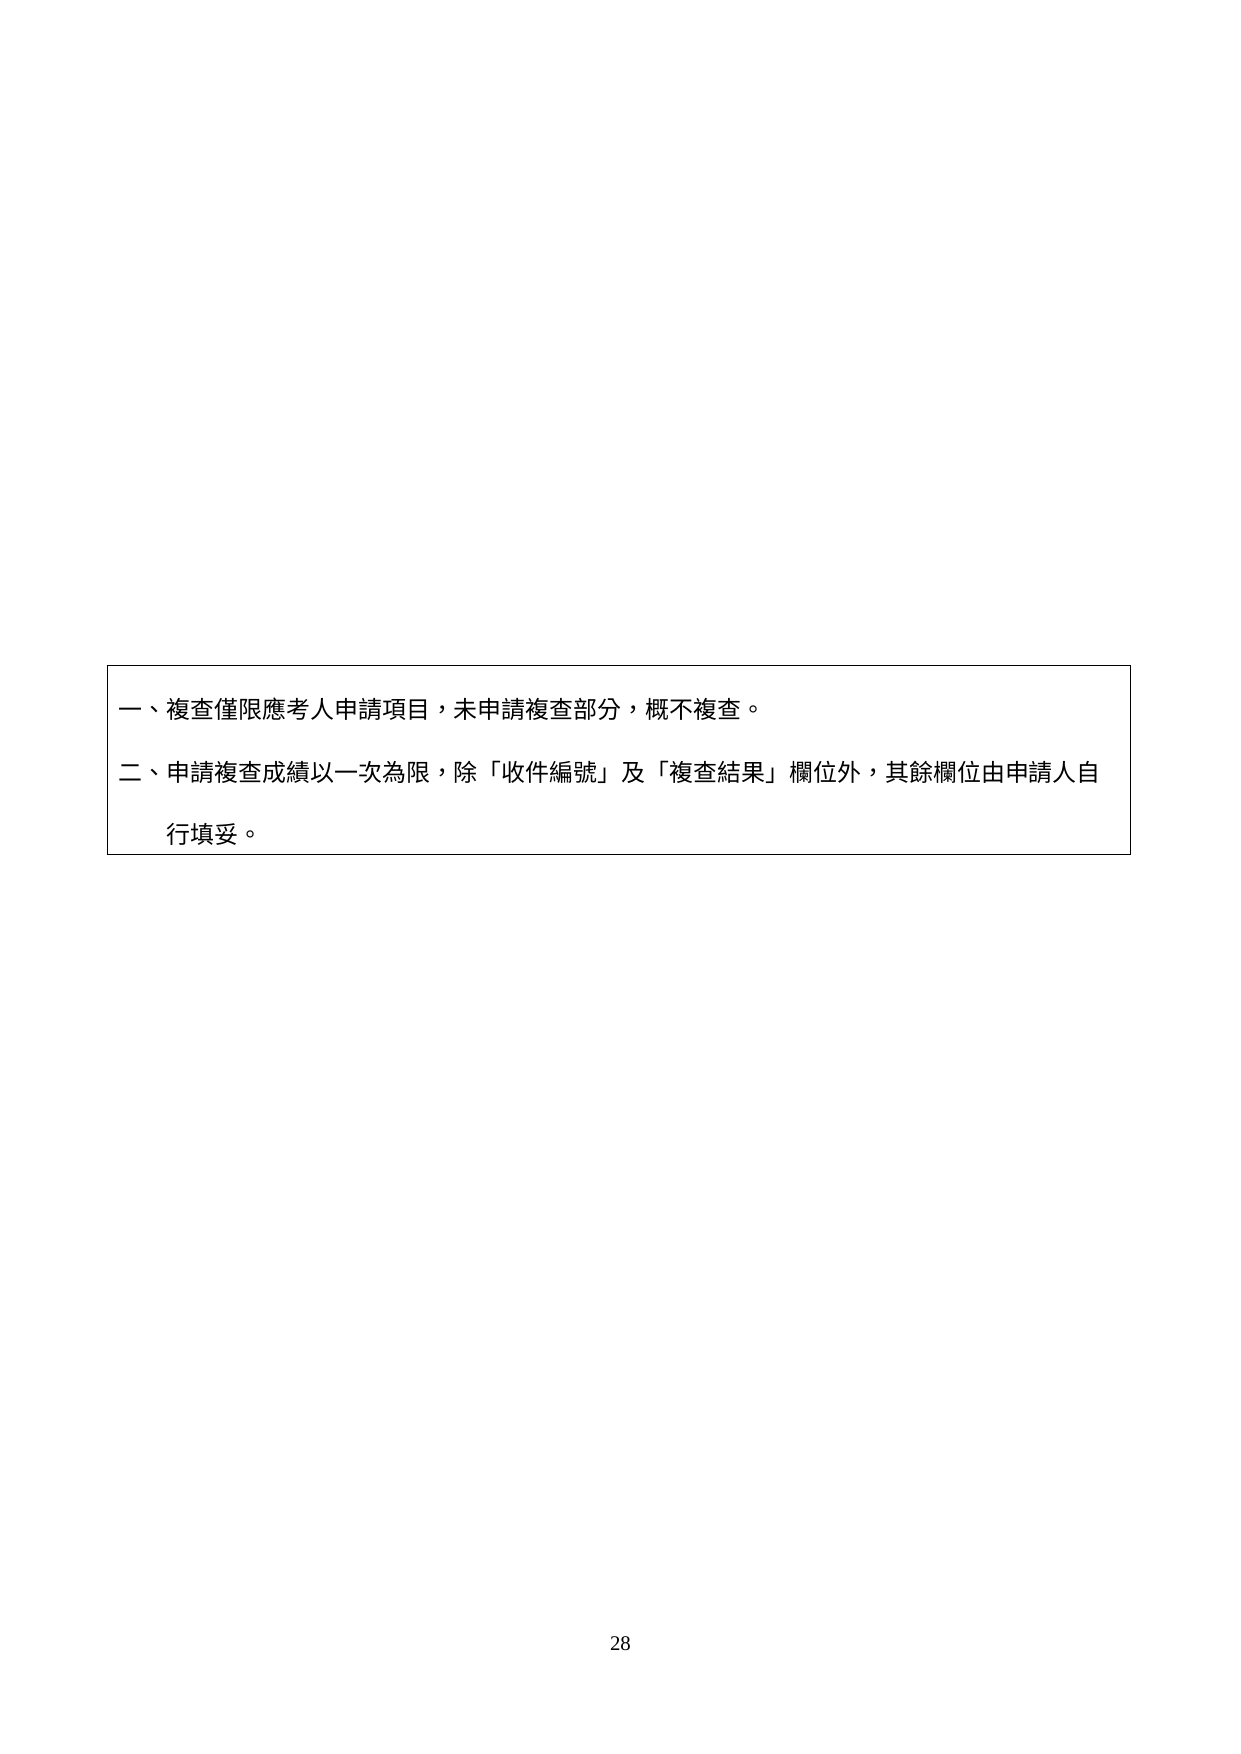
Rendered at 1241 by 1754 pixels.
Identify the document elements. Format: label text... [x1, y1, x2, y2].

table_cell 一、複查僅限應考人申請項目，未申請複查部分，概不複查。 二、申請複查成績以一次為限，除「收件編號」及「複查結果」欄位外，其餘欄位由申請人自行填妥。 [108, 666, 1130, 854]
